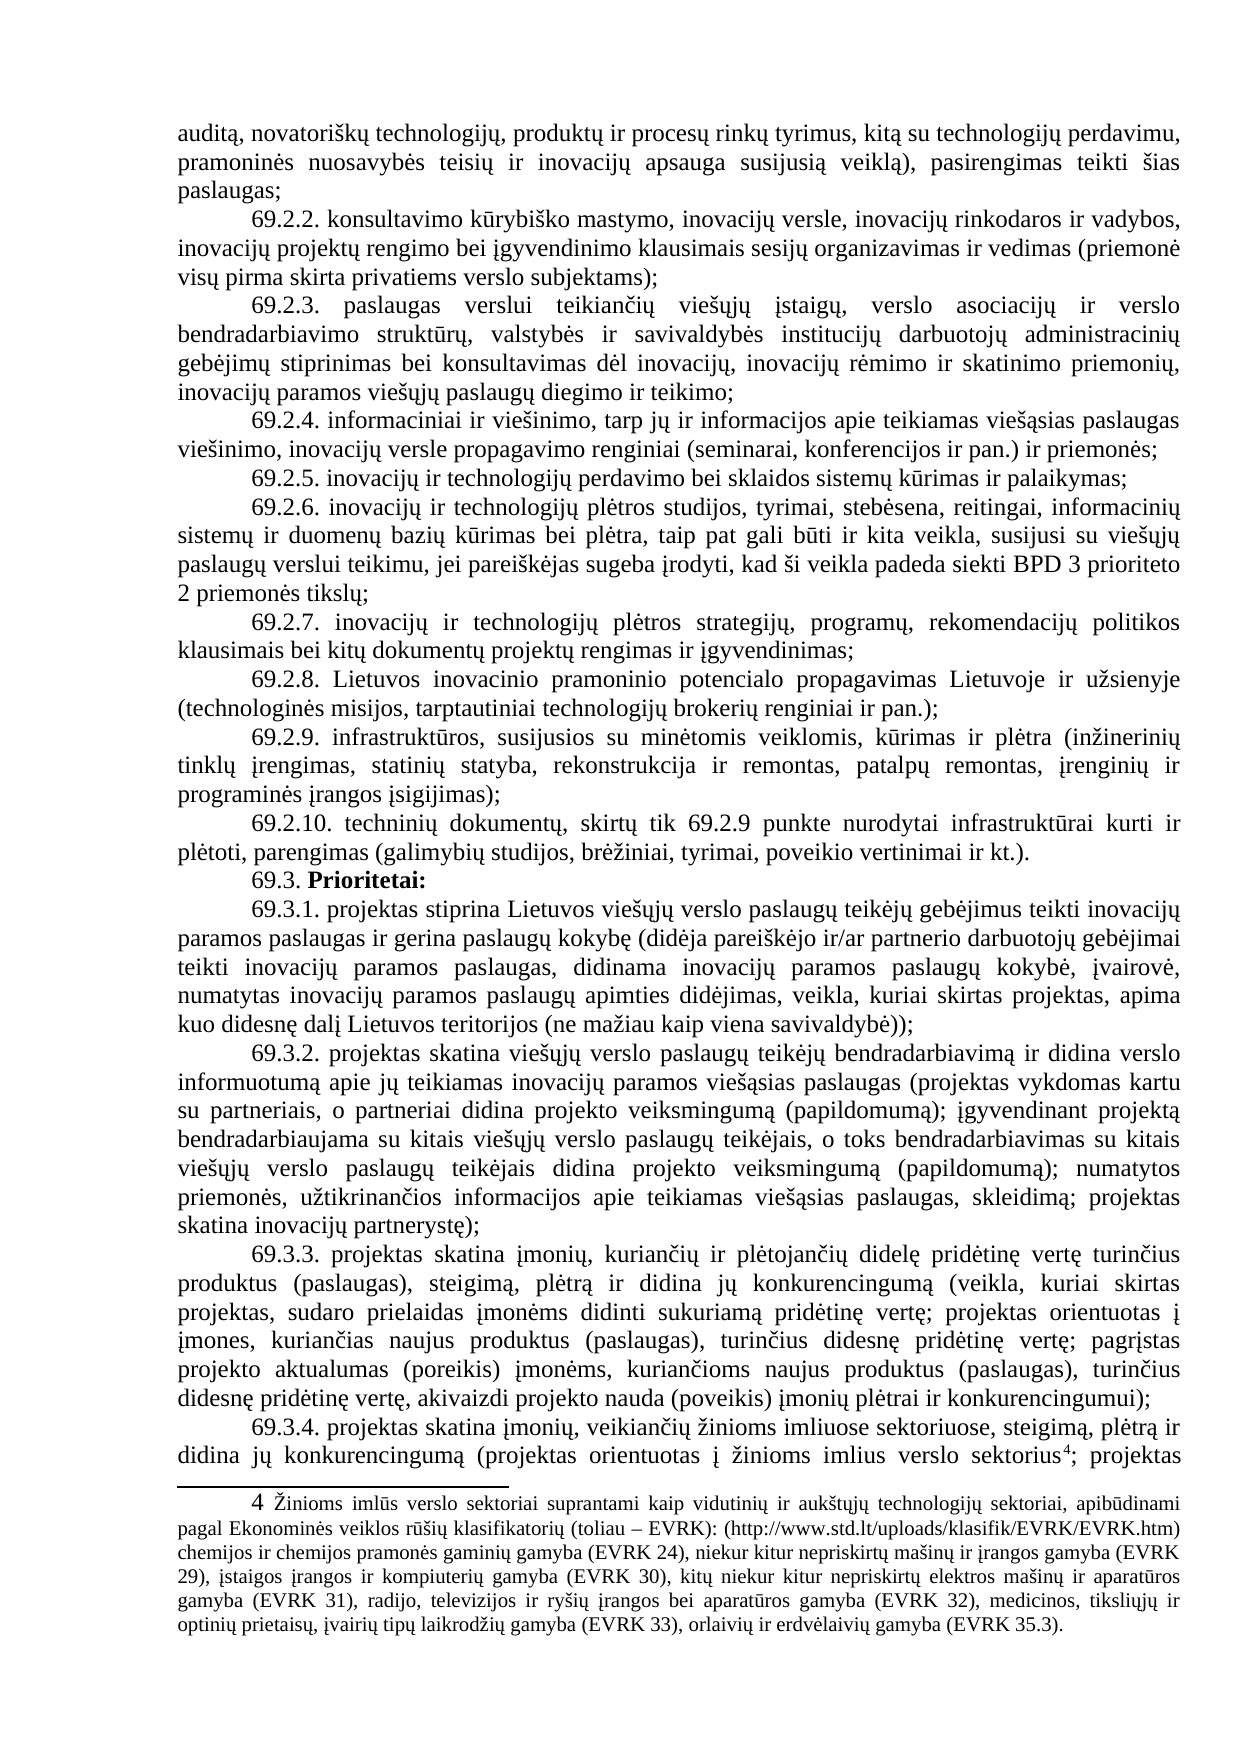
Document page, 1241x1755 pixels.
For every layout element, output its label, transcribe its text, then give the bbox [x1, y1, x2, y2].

text 69.2.4. informaciniai ir viešinimo, tarp jų ir informacijos apie teikiamas viešąsias paslaugas viešinimo, inovacijų versle propagavimo renginiai (seminarai, konferencijos ir pan.) ir priemonės; [177, 406, 1181, 463]
text Žinioms imlūs verslo sektoriai suprantami kaip vidutinių ir aukštųjų technologijų sektoriai, apibūdinami pagal Ekonominės veiklos rūšių klasifikatorių (toliau – EVRK): (http://www.std.lt/uploads/klasifik/EVRK/EVRK.htm) chemijos ir chemijos pramonės gaminių gamyba (EVRK 24), niekur kitur nepriskirtų mašinų ir įrangos gamyba (EVRK 29), įstaigos įrangos ir kompiuterių gamyba (EVRK 30), kitų niekur kitur nepriskirtų elektros mašinų ir aparatūros gamyba (EVRK 31), radijo, televizijos ir ryšių įrangos bei aparatūros gamyba (EVRK 32), medicinos, tiksliųjų ir optinių prietaisų, įvairių tipų laikrodžių gamyba (EVRK 33), orlaivių ir erdvėlaivių gamyba (EVRK 35.3). [177, 1487, 1181, 1636]
text 69.2.6. inovacijų ir technologijų plėtros studijos, tyrimai, stebėsena, reitingai, informacinių sistemų ir duomenų bazių kūrimas bei plėtra, taip pat gali būti ir kita veikla, susijusi su viešųjų paslaugų verslui teikimu, jei pareiškėjas sugeba įrodyti, kad ši veikla padeda siekti BPD 3 prioriteto 2 priemonės tikslų; [177, 492, 1181, 607]
text 69.3.1. projektas stiprina Lietuvos viešųjų verslo paslaugų teikėjų gebėjimus teikti inovacijų paramos paslaugas ir gerina paslaugų kokybę (didėja pareiškėjo ir/ar partnerio darbuotojų gebėjimai teikti inovacijų paramos paslaugas, didinama inovacijų paramos paslaugų kokybė, įvairovė, numatytas inovacijų paramos paslaugų apimties didėjimas, veikla, kuriai skirtas projektas, apima kuo didesnę dalį Lietuvos teritorijos (ne mažiau kaip viena savivaldybė)); [177, 894, 1181, 1038]
text 69.3.3. projektas skatina įmonių, kuriančių ir plėtojančių didelę pridėtinę vertę turinčius produktus (paslaugas), steigimą, plėtrą ir didina jų konkurencingumą (veikla, kuriai skirtas projektas, sudaro prielaidas įmonėms didinti sukuriamą pridėtinę vertę; projektas orientuotas į įmones, kuriančias naujus produktus (paslaugas), turinčius didesnę pridėtinę vertę; pagrįstas projekto aktualumas (poreikis) įmonėms, kuriančioms naujus produktus (paslaugas), turinčius didesnę pridėtinę vertę, akivaizdi projekto nauda (poveikis) įmonių plėtrai ir konkurencingumui); [177, 1239, 1181, 1412]
text 69.2.8. Lietuvos inovacinio pramoninio potencialo propagavimas Lietuvoje ir užsienyje (technologinės misijos, tarptautiniai technologijų brokerių renginiai ir pan.); [177, 664, 1181, 722]
text 69.2.9. infrastruktūros, susijusios su minėtomis veiklomis, kūrimas ir plėtra (inžinerinių tinklų įrengimas, statinių statyba, rekonstrukcija ir remontas, patalpų remontas, įrenginių ir programinės įrangos įsigijimas); [177, 722, 1181, 808]
text 69.3.4. projektas skatina įmonių, veikiančių žinioms imliuose sektoriuose, steigimą, plėtrą ir didina jų konkurencingumą (projektas orientuotas į žinioms imlius verslo sektorius; projektas skatina įmones didinti žinių, o ypač mokslo pasiekimų panaudojimą, plėtojant įmonių veiklą; pagrįstas projekto aktualumas (poreikis) žinioms imlių verslo sektorių įmonėms; akivaizdi projekto nauda (poveikis) įmonių, veikiančių žinioms imliuose sektoriuose, steigimuisi, plėtrai ir konkurencingumo didėjimui); [177, 1412, 1181, 1469]
text 69.2.2. konsultavimo kūrybiško mastymo, inovacijų versle, inovacijų rinkodaros ir vadybos, inovacijų projektų rengimo bei įgyvendinimo klausimais sesijų organizavimas ir vedimas (priemonė visų pirma skirta privatiems verslo subjektams); [177, 204, 1181, 291]
text auditą, novatoriškų technologijų, produktų ir procesų rinkų tyrimus, kitą su technologijų perdavimu, pramoninės nuosavybės teisių ir inovacijų apsauga susijusią veiklą), pasirengimas teikti šias paslaugas; [177, 118, 1181, 204]
text 69.3.2. projektas skatina viešųjų verslo paslaugų teikėjų bendradarbiavimą ir didina verslo informuotumą apie jų teikiamas inovacijų paramos viešąsias paslaugas (projektas vykdomas kartu su partneriais, o partneriai didina projekto veiksmingumą (papildomumą); įgyvendinant projektą bendradarbiaujama su kitais viešųjų verslo paslaugų teikėjais, o toks bendradarbiavimas su kitais viešųjų verslo paslaugų teikėjais didina projekto veiksmingumą (papildomumą); numatytos priemonės, užtikrinančios informacijos apie teikiamas viešąsias paslaugas, skleidimą; projektas skatina inovacijų partnerystę); [177, 1038, 1181, 1239]
text 69.2.7. inovacijų ir technologijų plėtros strategijų, programų, rekomendacijų politikos klausimais bei kitų dokumentų projektų rengimas ir įgyvendinimas; [177, 607, 1181, 664]
text 69.2.10. techninių dokumentų, skirtų tik 69.2.9 punkte nurodytai infrastruktūrai kurti ir plėtoti, parengimas (galimybių studijos, brėžiniai, tyrimai, poveikio vertinimai ir kt.). [177, 808, 1181, 866]
text 69.2.5. inovacijų ir technologijų perdavimo bei sklaidos sistemų kūrimas ir palaikymas; [177, 463, 1181, 492]
text 69.2.3. paslaugas verslui teikiančių viešųjų įstaigų, verslo asociacijų ir verslo bendradarbiavimo struktūrų, valstybės ir savivaldybės institucijų darbuotojų administracinių gebėjimų stiprinimas bei konsultavimas dėl inovacijų, inovacijų rėmimo ir skatinimo priemonių, inovacijų paramos viešųjų paslaugų diegimo ir teikimo; [177, 291, 1181, 406]
text 69.3. Prioritetai: [177, 866, 1181, 894]
